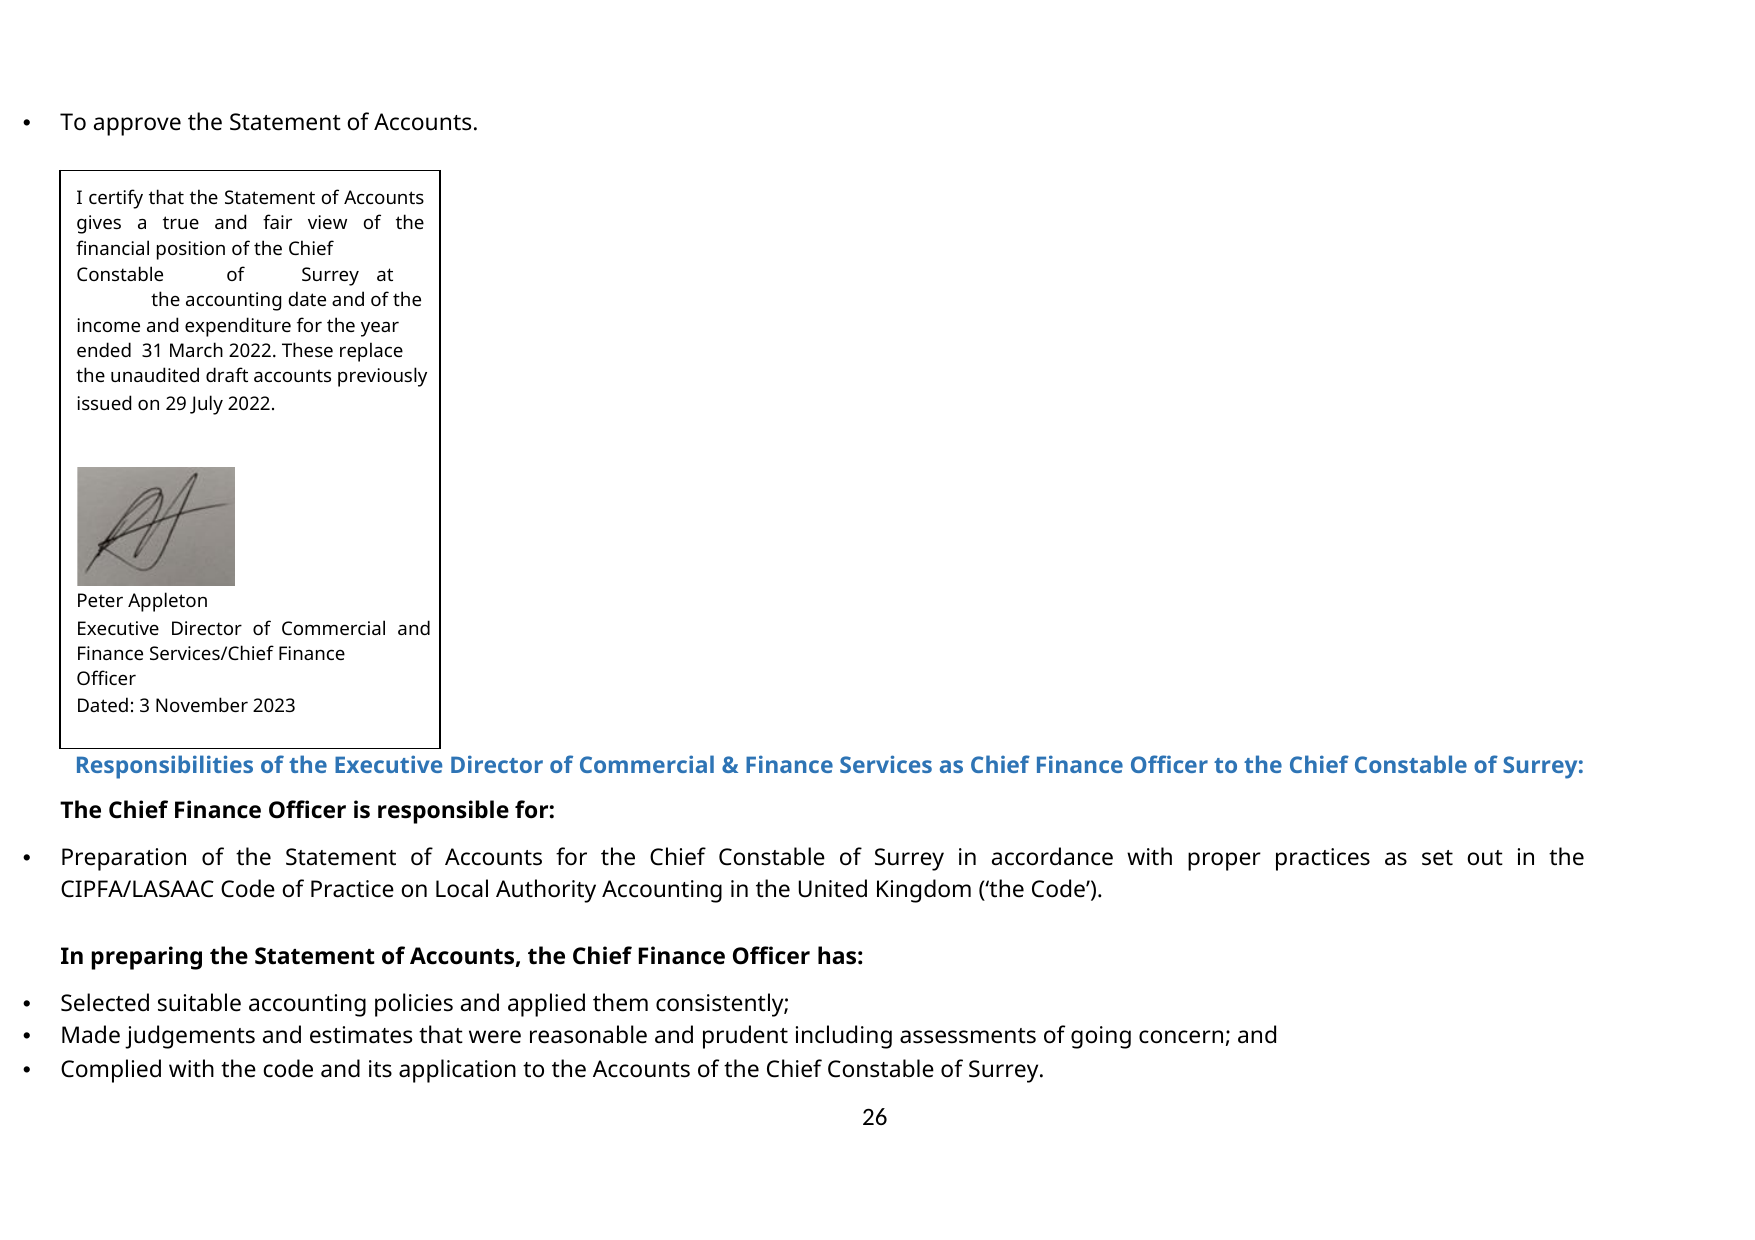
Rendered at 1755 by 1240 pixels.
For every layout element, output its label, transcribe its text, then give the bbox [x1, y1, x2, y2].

list Preparation of the Statement of Accounts for the Chief Constable of Surrey in accordance with proper practices as set out in the CIPFA/LASAAC Code of Practice on Local Authority Accounting in the United Kingdom (‘the Code’). [23, 841, 1588, 904]
text In preparing the Statement of Accounts, the Chief Finance Officer has: [60, 940, 1382, 971]
text The Chief Finance Officer is responsible for: [60, 794, 1382, 825]
table_header I certify that the Statement of Accounts gives a true and fair view of the financial position of the Chief Constable of Surrey at the accounting date and of the income and expenditure for the year ended 31 March 2022. These replace the unaudited draft accounts previously issued on 29 July 2022. Peter Appleton Executive Director of Commercial and Finance Services/Chief Finance Officer Dated: 3 November 2023 [61, 171, 439, 747]
text Responsibilities of the Executive Director of Commercial & Finance Services as Chief Finance Officer to the Chief Constable of Surrey: [74, 749, 1588, 780]
list Selected suitable accounting policies and applied them consistently; [23, 986, 1588, 1018]
list Complied with the code and its application to the Accounts of the Chief Constable of Surrey. [23, 1052, 1588, 1084]
list To approve the Statement of Accounts. [23, 106, 1588, 137]
list Made judgements and estimates that were reasonable and prudent including assessments of going concern; and [23, 1019, 1588, 1051]
